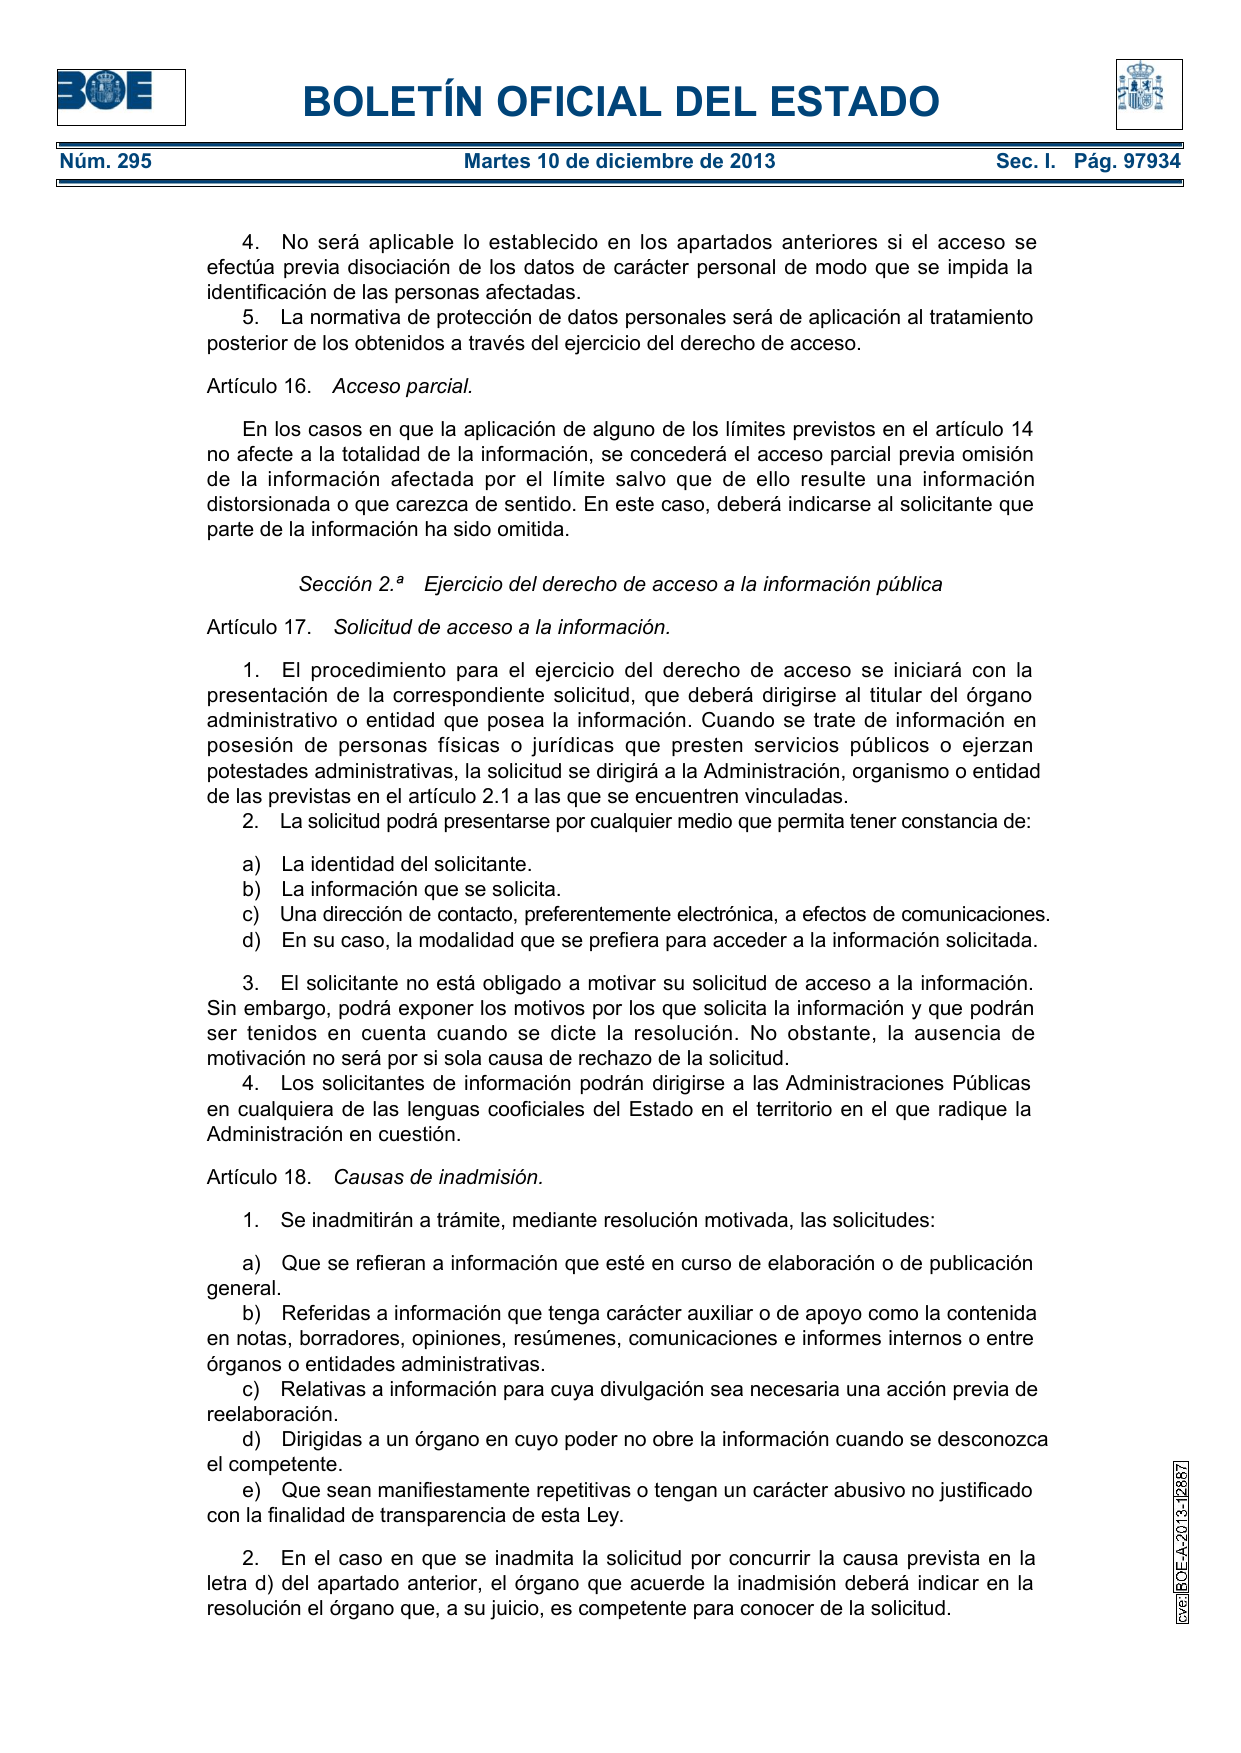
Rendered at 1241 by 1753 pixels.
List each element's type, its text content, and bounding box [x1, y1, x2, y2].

text 4 [242, 231, 254, 254]
text de las previstas en el artículo 2.1 a las que se encuentren vinculadas. [207, 785, 1058, 808]
text 4 [242, 1072, 254, 1096]
text En el caso en que se inadmita la solicitud por concurrir la causa prevista en la [281, 1547, 1058, 1570]
text Artículo 18. Causas de inadmisión. [207, 1166, 569, 1189]
text . [254, 659, 282, 682]
text de la información afectada por el límite salvo que de ello resulte una información [207, 468, 1058, 491]
text con la finalidad de transparencia de esta Ley. [207, 1504, 1058, 1527]
text 2. La solicitud podrá presentarse por cualquier medio que permita tener constancia de: [242, 810, 1056, 833]
text El procedimiento para el ejercicio del derecho de acceso se iniciará con la [282, 659, 1059, 682]
text resolución el órgano que, a su juicio, es competente para conocer de la solicitud. [207, 1597, 1058, 1620]
text c) Una dirección de contacto, preferentemente electrónica, a efectos de comunicaciones. [242, 903, 1058, 927]
text 5. [242, 306, 280, 329]
text letra d) del apartado anterior, el órgano que acuerde la inadmisión deberá indicar en la [207, 1572, 1058, 1595]
text Administración en cuestión. [207, 1123, 1058, 1146]
text a) La identidad del solicitante. [242, 853, 1058, 876]
text reelaboración. [207, 1403, 1058, 1426]
text efectúa previa disociación de los datos de carácter personal de modo que se impida la [207, 256, 1058, 279]
text posterior de los obtenidos a través del ejercicio del derecho de acceso. [207, 331, 887, 355]
text 1. [242, 1209, 280, 1232]
text 3. [242, 971, 280, 995]
text administrativo o entidad que posea la información. Cuando se trate de información en [207, 709, 1058, 732]
text La normativa de protección de datos personales será de aplicación al tratamiento [280, 306, 1058, 329]
text parte de la información ha sido omitida. [207, 518, 1058, 541]
text posesión de personas físicas o jurídicas que presten servicios públicos o ejerzan [207, 734, 1058, 758]
text . [254, 1072, 281, 1096]
text . [254, 231, 281, 254]
text motivación no será por si sola causa de rechazo de la solicitud. [207, 1047, 1058, 1070]
text Los solicitantes de información podrán dirigirse a las Administraciones Públicas [281, 1072, 1058, 1096]
picture [1174, 1462, 1188, 1496]
picture [1174, 1497, 1188, 1592]
text órganos o entidades administrativas. [207, 1352, 1058, 1376]
text en notas, borradores, opiniones, resúmenes, comunicaciones e informes internos o entre [207, 1327, 1058, 1350]
text el competente. [207, 1453, 1058, 1476]
text potestades administrativas, la solicitud se dirigirá a la Administración, organismo o entidad [207, 759, 1058, 783]
text Núm. 295 [59, 150, 177, 173]
text d) Dirigidas a un órgano en cuyo poder no obre la información cuando se desconozca [242, 1428, 1058, 1451]
text Artículo 16. Acceso parcial. [207, 374, 498, 398]
text distorsionada o que carezca de sentido. En este caso, deberá indicarse al solicitante que [207, 493, 1058, 516]
text ser tenidos en cuenta cuando se dicte la resolución. No obstante, la ausencia de [207, 1022, 1058, 1045]
picture [57, 180, 1183, 186]
text Sección 2.ª Ejercicio del derecho de acceso a la información pública [298, 573, 967, 596]
text Sec. I. Pág. 97934 [996, 150, 1206, 173]
text Martes 10 de diciembre de 2013 [464, 150, 801, 173]
text general. [207, 1277, 1058, 1300]
text presentación de la correspondiente solicitud, que deberá dirigirse al titular del órgano [207, 684, 1058, 707]
text no afecte a la totalidad de la información, se concederá el acceso parcial previa omisión [207, 443, 1058, 466]
text En los casos en que la aplicación de alguno de los límites previstos en el artículo 14 [242, 417, 1058, 441]
text 2 [242, 1547, 254, 1570]
text Sin embargo, podrá exponer los motivos por los que solicita la información y que podrán [207, 997, 1058, 1020]
text BOLETÍN OFICIAL DEL ESTADO [302, 79, 963, 126]
text a) Que se refieran a información que esté en curso de elaboración o de publicación [242, 1252, 1058, 1275]
picture [57, 143, 1183, 148]
text d) En su caso, la modalidad que se prefiera para acceder a la información solicitada. [242, 928, 1058, 952]
text El solicitante no está obligado a motivar su solicitud de acceso a la información. [280, 971, 1058, 995]
text b) La información que se solicita. [242, 878, 1058, 901]
text en cualquiera de las lenguas cooficiales del Estado en el territorio en el que radique la [207, 1097, 1058, 1121]
text . [254, 1547, 281, 1570]
text Se inadmitirán a trámite, mediante resolución motivada, las solicitudes: [280, 1209, 961, 1232]
picture [1177, 1595, 1188, 1623]
text No será aplicable lo establecido en los apartados anteriores si el acceso se [281, 231, 1058, 254]
text identificación de las personas afectadas. [207, 281, 1058, 304]
picture [1117, 60, 1182, 129]
text e) Que sean manifiestamente repetitivas o tengan un carácter abusivo no justificado [242, 1478, 1058, 1502]
text 1 [242, 659, 254, 682]
text Artículo 17. Solicitud de acceso a la información. [207, 616, 696, 639]
picture [58, 70, 185, 125]
text c) Relativas a información para cuya divulgación sea necesaria una acción previa de [242, 1378, 1058, 1401]
text b) Referidas a información que tenga carácter auxiliar o de apoyo como la contenida [242, 1302, 1058, 1325]
